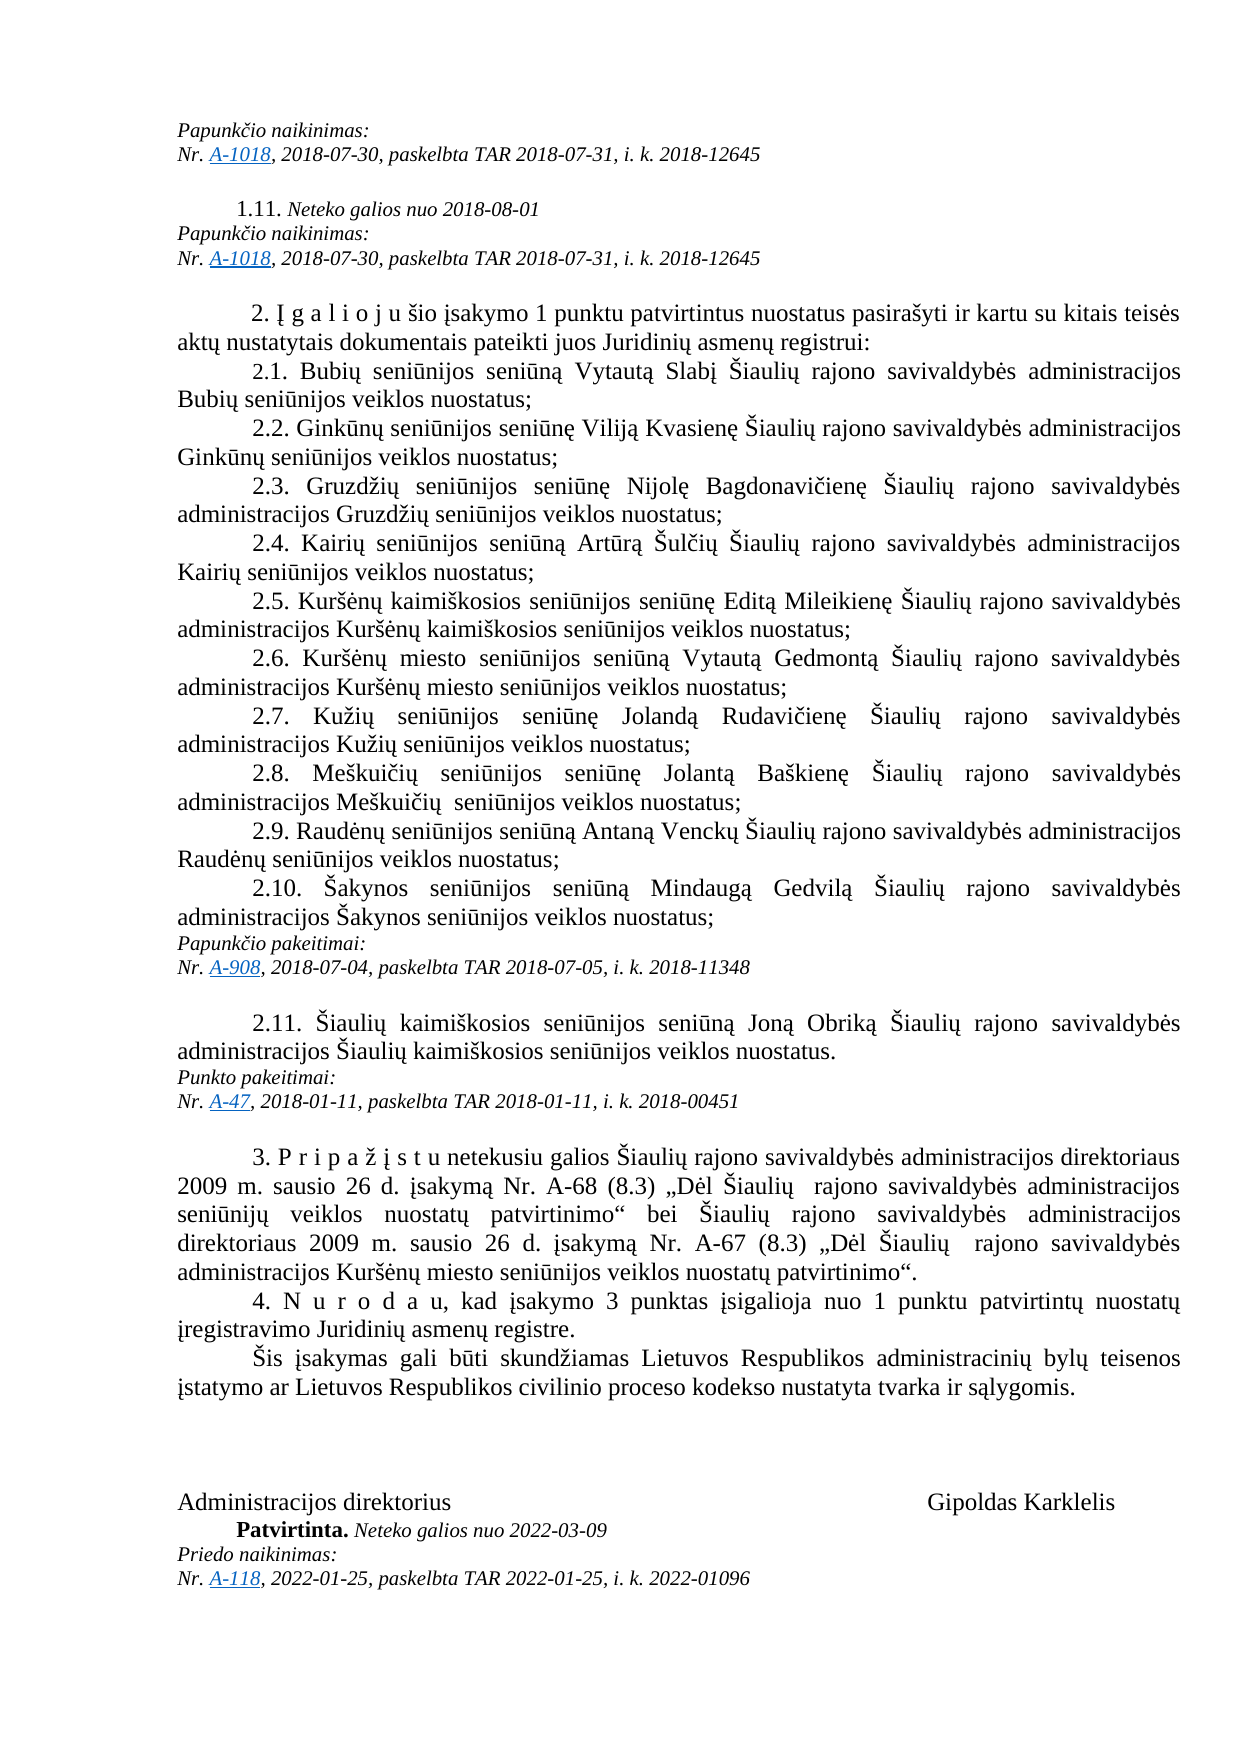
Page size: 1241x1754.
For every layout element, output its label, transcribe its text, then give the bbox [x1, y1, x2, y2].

text Nr. A-1018, 2018-07-30, paskelbta TAR 2018-07-31, i. k. 2018-12645 [177, 142, 1182, 166]
text Punkto pakeitimai: [177, 1065, 1182, 1089]
text 2.10. Šakynos seniūnijos seniūną Mindaugą Gedvilą Šiaulių rajono savivaldybės administracijos Šakynos seniūnijos veiklos nuostatus; [177, 873, 1182, 931]
text 2.2. Ginkūnų seniūnijos seniūnę Viliją Kvasienę Šiaulių rajono savivaldybės administracijos Ginkūnų seniūnijos veiklos nuostatus; [177, 413, 1182, 471]
text 2.5. Kuršėnų kaimiškosios seniūnijos seniūnę Editą Mileikienę Šiaulių rajono savivaldybės administracijos Kuršėnų kaimiškosios seniūnijos veiklos nuostatus; [177, 586, 1182, 643]
text 1.11. Neteko galios nuo 2018-08-01 [177, 195, 1182, 221]
text 2. Į g a l i o j u šio įsakymo 1 punktu patvirtintus nuostatus pasirašyti ir kartu su kitais teisės aktų nustatytais dokumentais pateikti juos Juridinių asmenų registrui: [177, 298, 1182, 356]
text Nr. A-1018, 2018-07-30, paskelbta TAR 2018-07-31, i. k. 2018-12645 [177, 245, 1182, 269]
text 3. P r i p a ž į s t u netekusiu galios Šiaulių rajono savivaldybės administracijos direktoriaus 2009 m. sausio 26 d. įsakymą Nr. A-68 (8.3) „Dėl Šiaulių rajono savivaldybės administracijos seniūnijų veiklos nuostatų patvirtinimo“ bei Šiaulių rajono savivaldybės administracijos direktoriaus 2009 m. sausio 26 d. įsakymą Nr. A-67 (8.3) „Dėl Šiaulių rajono savivaldybės administracijos Kuršėnų miesto seniūnijos veiklos nuostatų patvirtinimo“. [177, 1142, 1182, 1286]
text Papunkčio naikinimas: [177, 118, 1182, 142]
text 2.1. Bubių seniūnijos seniūną Vytautą Slabį Šiaulių rajono savivaldybės administracijos Bubių seniūnijos veiklos nuostatus; [177, 356, 1182, 413]
text Nr. A-47, 2018-01-11, paskelbta TAR 2018-01-11, i. k. 2018-00451 [177, 1089, 1182, 1113]
text Šis įsakymas gali būti skundžiamas Lietuvos Respublikos administracinių bylų teisenos įstatymo ar Lietuvos Respublikos civilinio proceso kodekso nustatyta tvarka ir sąlygomis. [177, 1343, 1182, 1401]
text 2.4. Kairių seniūnijos seniūną Artūrą Šulčių Šiaulių rajono savivaldybės administracijos Kairių seniūnijos veiklos nuostatus; [177, 528, 1182, 586]
text 2.3. Gruzdžių seniūnijos seniūnę Nijolę Bagdonavičienę Šiaulių rajono savivaldybės administracijos Gruzdžių seniūnijos veiklos nuostatus; [177, 471, 1182, 528]
text 4. N u r o d a u, kad įsakymo 3 punktas įsigalioja nuo 1 punktu patvirtintų nuostatų įregistravimo Juridinių asmenų registre. [177, 1286, 1182, 1343]
text Patvirtinta. Neteko galios nuo 2022-03-09 [177, 1516, 1182, 1542]
text Priedo naikinimas: [177, 1542, 1182, 1566]
text Nr. A-908, 2018-07-04, paskelbta TAR 2018-07-05, i. k. 2018-11348 [177, 955, 1182, 979]
text 2.9. Raudėnų seniūnijos seniūną Antaną Venckų Šiaulių rajono savivaldybės administracijos Raudėnų seniūnijos veiklos nuostatus; [177, 816, 1182, 873]
text Nr. A-118, 2022-01-25, paskelbta TAR 2022-01-25, i. k. 2022-01096 [177, 1566, 1182, 1590]
text 2.7. Kužių seniūnijos seniūnę Jolandą Rudavičienę Šiaulių rajono savivaldybės administracijos Kužių seniūnijos veiklos nuostatus; [177, 701, 1182, 758]
text Papunkčio naikinimas: [177, 221, 1182, 245]
text 2.11. Šiaulių kaimiškosios seniūnijos seniūną Joną Obriką Šiaulių rajono savivaldybės administracijos Šiaulių kaimiškosios seniūnijos veiklos nuostatus. [177, 1008, 1182, 1065]
text Papunkčio pakeitimai: [177, 931, 1182, 955]
text 2.6. Kuršėnų miesto seniūnijos seniūną Vytautą Gedmontą Šiaulių rajono savivaldybės administracijos Kuršėnų miesto seniūnijos veiklos nuostatus; [177, 643, 1182, 701]
text Administracijos direktorius Gipoldas Karklelis [177, 1487, 1182, 1516]
text 2.8. Meškuičių seniūnijos seniūnę Jolantą Baškienę Šiaulių rajono savivaldybės administracijos Meškuičių seniūnijos veiklos nuostatus; [177, 758, 1182, 816]
